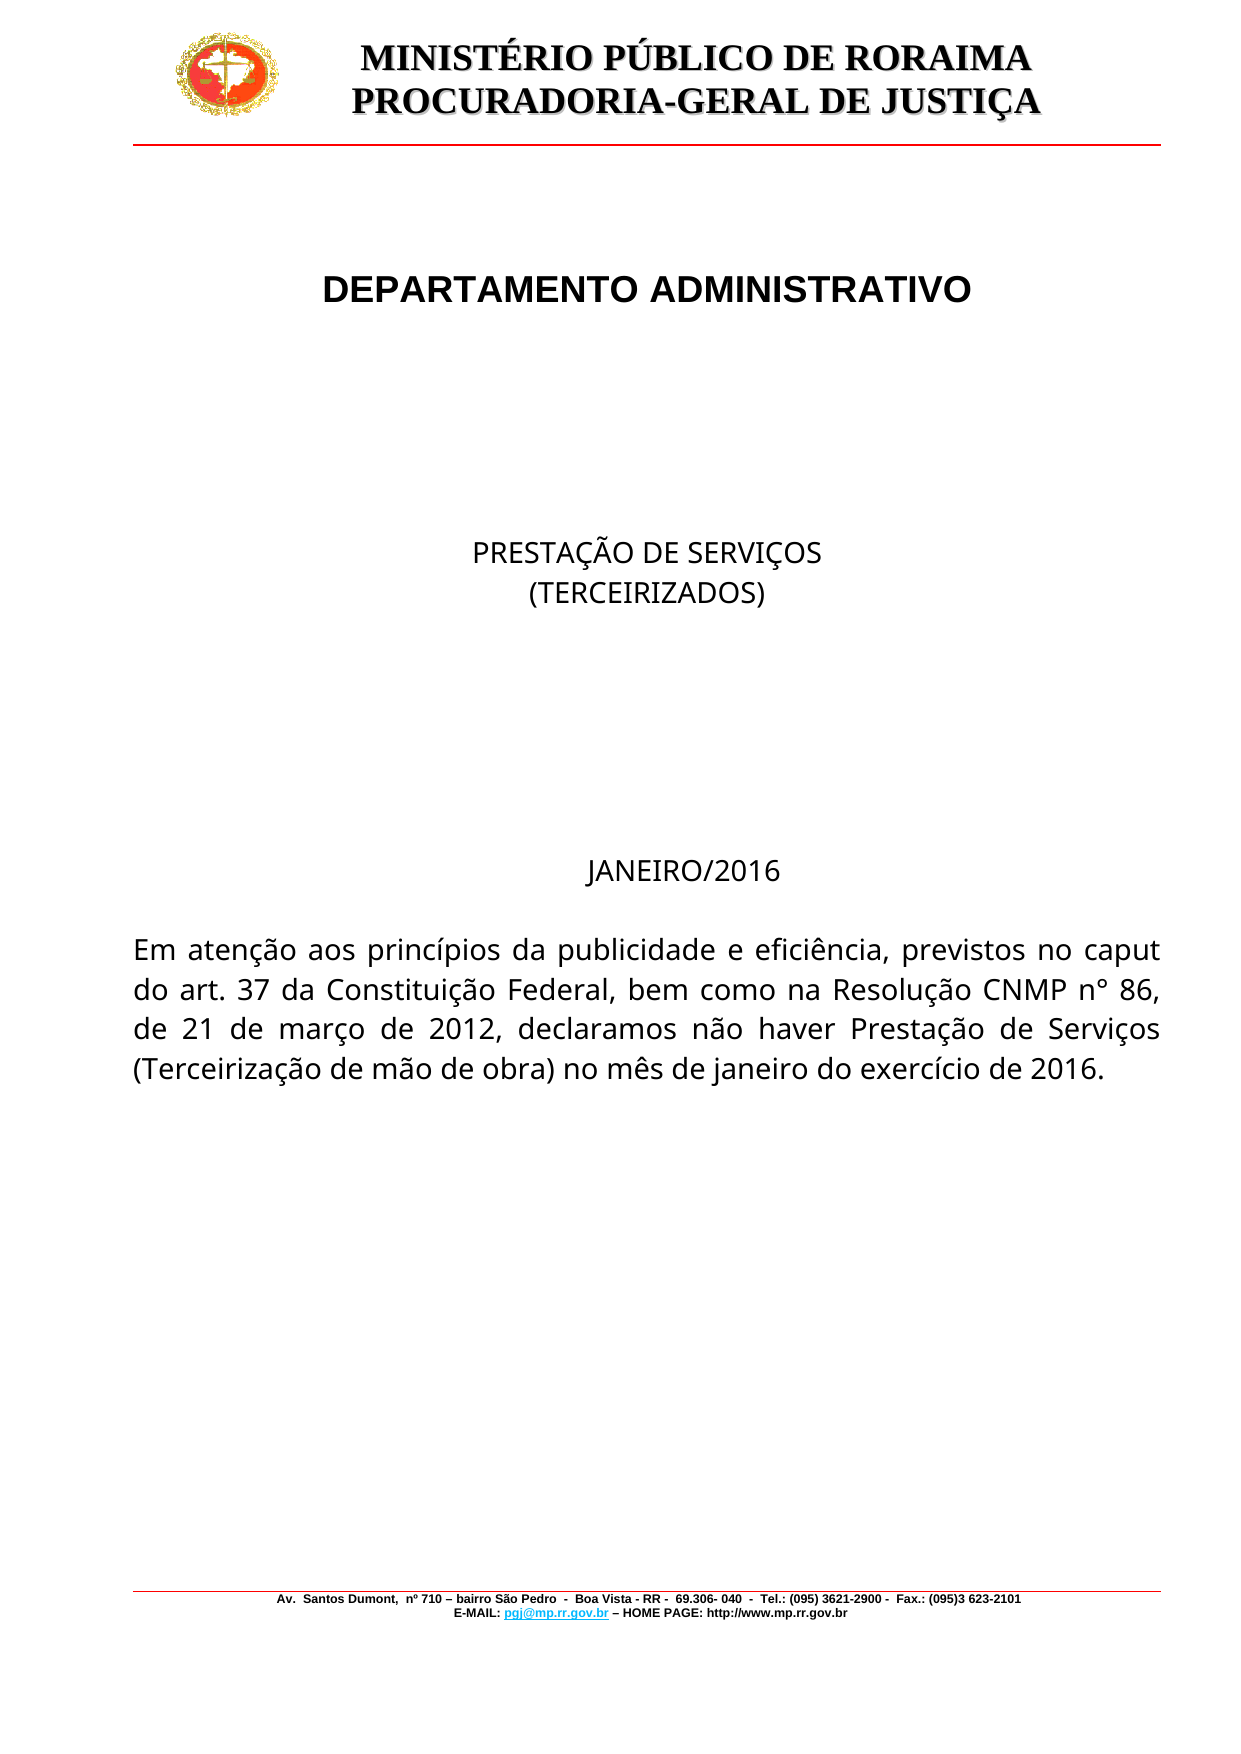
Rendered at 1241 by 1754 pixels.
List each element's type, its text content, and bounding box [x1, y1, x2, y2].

text (TERCEIRIZADOS) [133, 572, 1161, 612]
text DEPARTAMENTO ADMINISTRATIVO [133, 267, 1161, 310]
text Em atenção aos princípios da publicidade e eficiência, previstos no caput do art. 37 da Constituição Federal, bem como na Resolução CNMP n° 86, de 21 de março de 2012, declaramos não haver Prestação de Serviços (Terceirização de mão de obra) no mês de janeiro do exercício de 2016. [133, 929, 1161, 1088]
text PRESTAÇÃO DE SERVIÇOS [133, 532, 1161, 572]
text JANEIRO/2016 [133, 850, 1161, 889]
picture [526, 1610, 532, 1617]
picture [174, 29, 281, 119]
picture [524, 1608, 534, 1618]
